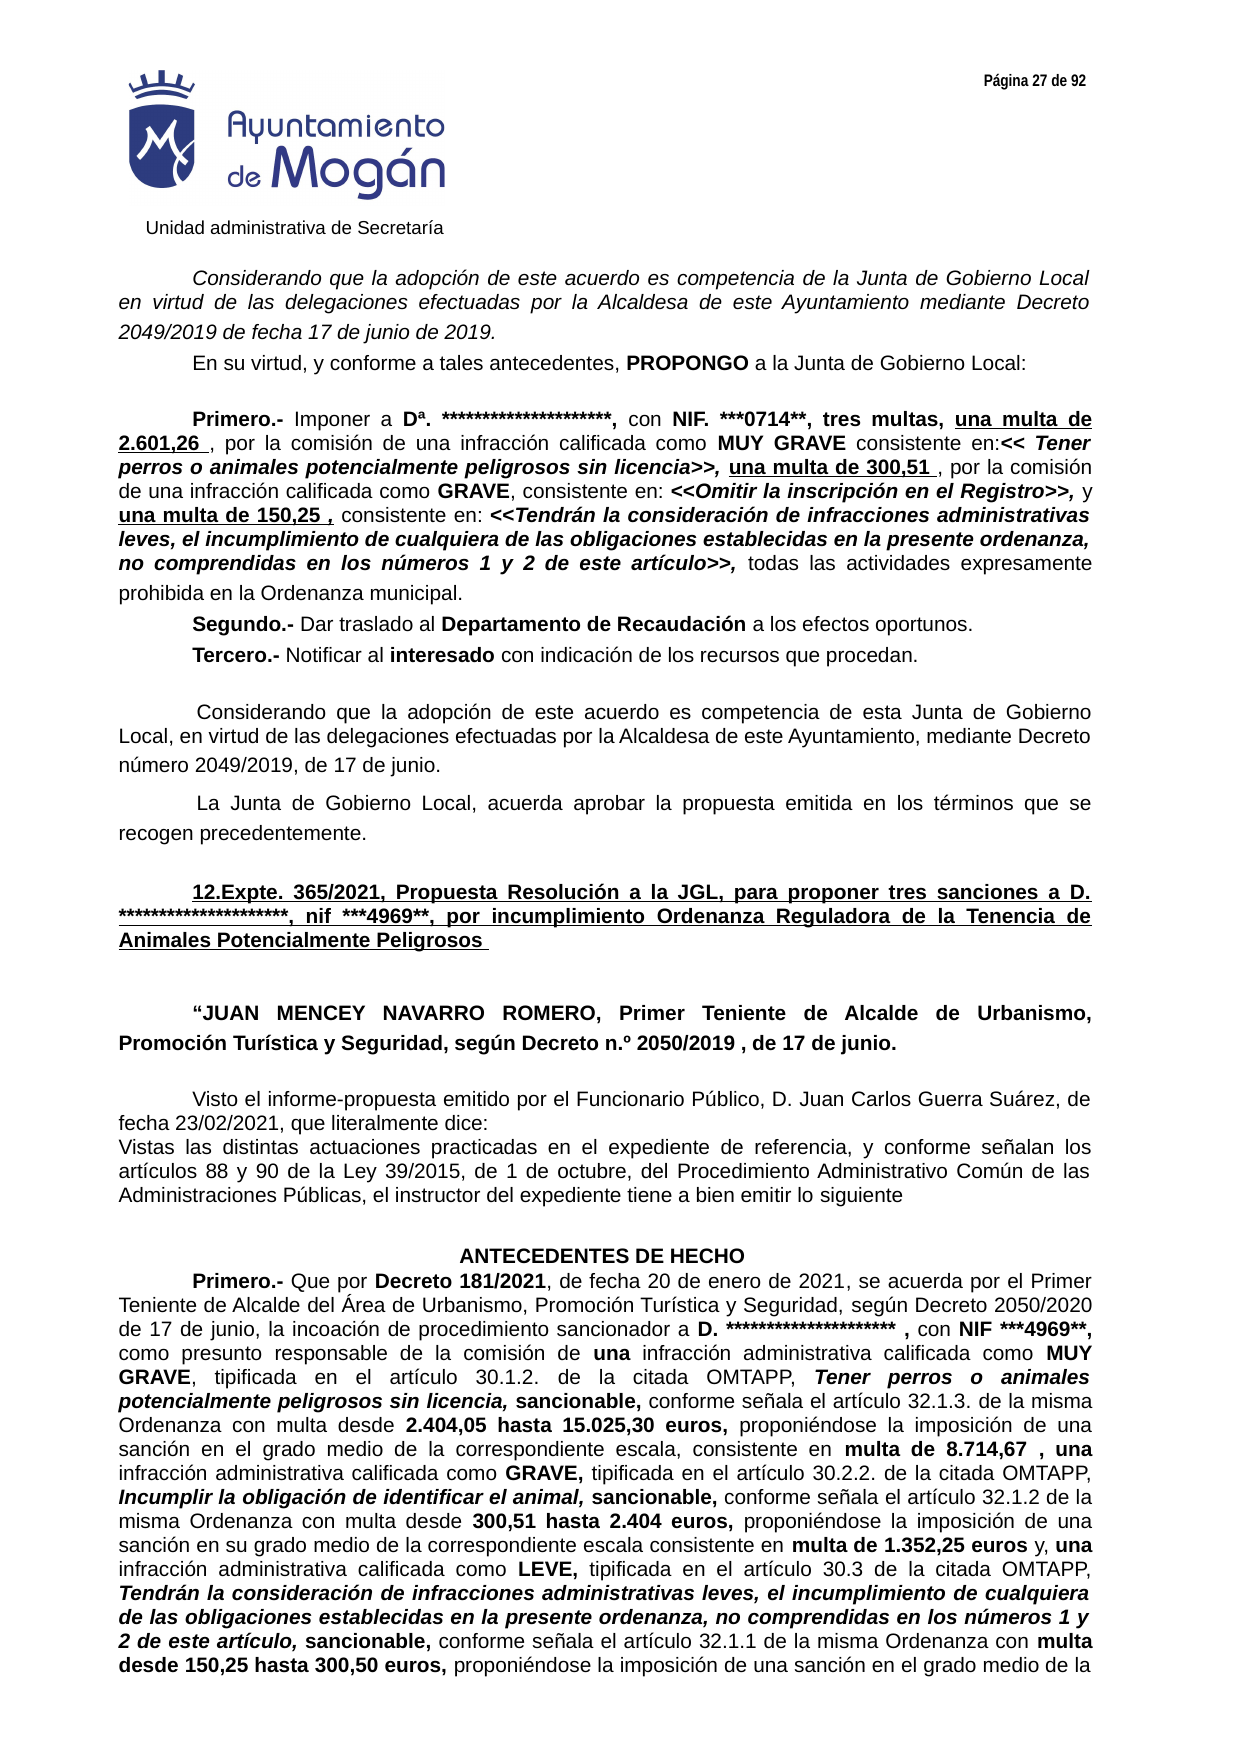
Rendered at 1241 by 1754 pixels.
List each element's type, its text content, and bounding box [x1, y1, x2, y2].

picture [128, 70, 445, 206]
text Primero.- Imponer a Dª. *********************, con NIF. ***0714**, tres multas, una multa de 2.601,26 , por la comisión de una infracción calificada como MUY GRAVE consistente en:<< Tener perros o animales potencialmente peligrosos sin licencia>>, una multa de 300,51 , por la comisión de una infracción calificada como GRAVE, consistente en: <<Omitir la inscripción en el Registro>>, y una multa de 150,25 , consistente en: <<Tendrán la consideración de infracciones administrativas leves, el incumplimiento de cualquiera de las obligaciones establecidas en la presente ordenanza, no comprendidas en los números 1 y 2 de este artículo>>, todas las actividades expresamente prohibida en la Ordenanza municipal. [118, 407, 1092, 606]
text Primero.- Que por Decreto 181/2021, de fecha 20 de enero de 2021, se acuerda por el Primer Teniente de Alcalde del Área de Urbanismo, Promoción Turística y Seguridad, según Decreto 2050/2020 de 17 de junio, la incoación de procedimiento sancionador a D. ********************* , con NIF ***4969**, como presunto responsable de la comisión de una infracción administrativa calificada como MUY GRAVE, tipificada en el artículo 30.1.2. de la citada OMTAPP, Tener perros o animales potencialmente peligrosos sin licencia, sancionable, conforme señala el artículo 32.1.3. de la misma Ordenanza con multa desde 2.404,05 hasta 15.025,30 euros, proponiéndose la imposición de una sanción en el grado medio de la correspondiente escala, consistente en multa de 8.714,67 , una infracción administrativa calificada como GRAVE, tipificada en el artículo 30.2.2. de la citada OMTAPP, Incumplir la obligación de identificar el animal, sancionable, conforme señala el artículo 32.1.2 de la misma Ordenanza con multa desde 300,51 hasta 2.404 euros, proponiéndose la imposición de una sanción en su grado medio de la correspondiente escala consistente en multa de 1.352,25 euros y, una infracción administrativa calificada como LEVE, tipificada en el artículo 30.3 de la citada OMTAPP, Tendrán la consideración de infracciones administrativas leves, el incumplimiento de cualquiera de las obligaciones establecidas en la presente ordenanza, no comprendidas en los números 1 y 2 de este artículo, sancionable, conforme señala el artículo 32.1.1 de la misma Ordenanza con multa desde 150,25 hasta 300,50 euros, proponiéndose la imposición de una sanción en el grado medio de la [118, 1269, 1092, 1677]
text Animales Potencialmente Peligrosos [118, 926, 1092, 952]
text ANTECEDENTES DE HECHO [118, 1238, 1092, 1269]
text Visto el informe-propuesta emitido por el Funcionario Público, D. Juan Carlos Guerra Suárez, de fecha 23/02/2021, que literalmente dice: [118, 1087, 1092, 1135]
text 12.Expte. 365/2021, Propuesta Resolución a la JGL, para proponer tres sanciones a D. *********************, nif ***4969**, por incumplimiento Ordenanza Reguladora de la Tenencia de [118, 859, 1092, 925]
text “JUAN MENCEY NAVARRO ROMERO, Primer Teniente de Alcalde de Urbanismo, Promoción Turística y Seguridad, según Decreto n.º 2050/2019 , de 17 de junio. [118, 1001, 1092, 1056]
text En su virtud, y conforme a tales antecedentes, PROPONGO a la Junta de Gobierno Local: [118, 345, 1092, 376]
text Vistas las distintas actuaciones practicadas en el expediente de referencia, y conforme señalan los artículos 88 y 90 de la Ley 39/2015, de 1 de octubre, del Procedimiento Administrativo Común de las Administraciones Públicas, el instructor del expediente tiene a bien emitir lo siguiente [118, 1135, 1092, 1207]
text Considerando que la adopción de este acuerdo es competencia de la Junta de Gobierno Local en virtud de las delegaciones efectuadas por la Alcaldesa de este Ayuntamiento mediante Decreto 2049/2019 de fecha 17 de junio de 2019. [118, 266, 1092, 345]
text Considerando que la adopción de este acuerdo es competencia de esta Junta de Gobierno Local, en virtud de las delegaciones efectuadas por la Alcaldesa de este Ayuntamiento, mediante Decreto número 2049/2019, de 17 de junio. [118, 699, 1092, 778]
text Tercero.- Notificar al interesado con indicación de los recursos que procedan. [118, 637, 1092, 668]
text La Junta de Gobierno Local, acuerda aprobar la propuesta emitida en los términos que se recogen precedentemente. [118, 791, 1092, 846]
text Segundo.- Dar traslado al Departamento de Recaudación a los efectos oportunos. [118, 606, 1092, 637]
